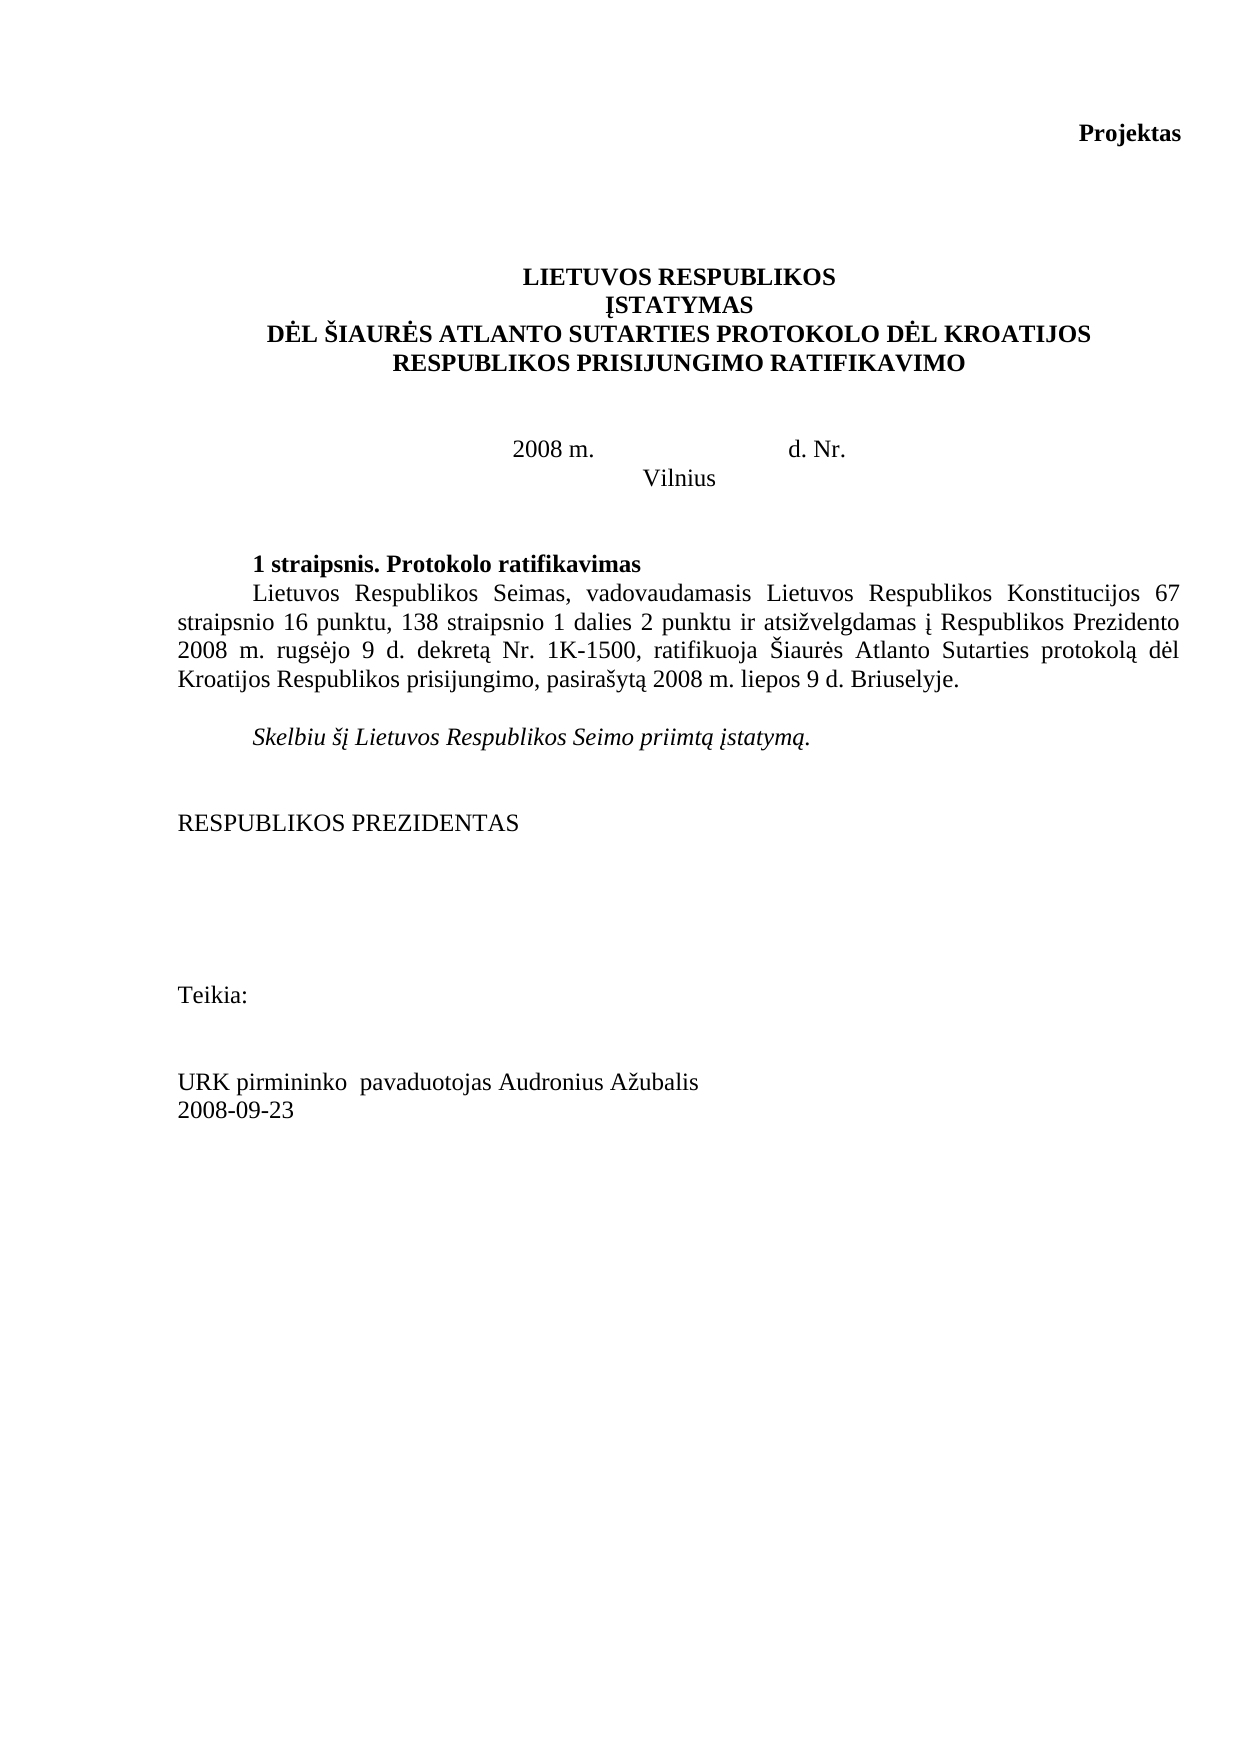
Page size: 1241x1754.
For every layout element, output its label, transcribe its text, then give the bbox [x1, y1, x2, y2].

text Teikia: [177, 981, 1181, 1009]
text Projektas [177, 118, 1181, 147]
text 2008-09-23 [177, 1096, 1181, 1124]
text DĖL ŠIAURĖS ATLANTO SUTARTIES PROTOKOLO DĖL KROATIJOS RESPUBLIKOS PRISIJUNGIMO RATIFIKAVIMO [177, 319, 1181, 377]
text URK pirmininko pavaduotojas Audronius Ažubalis [177, 1067, 1181, 1096]
text Vilnius [177, 463, 1181, 492]
text Skelbiu šį Lietuvos Respublikos Seimo priimtą įstatymą. [177, 722, 1181, 751]
text RESPUBLIKOS PREZIDENTAS [177, 808, 1181, 837]
text 2008 m. d. Nr. [177, 434, 1181, 463]
text 1 straipsnis. Protokolo ratifikavimas [177, 549, 1181, 578]
text ĮSTATYMAS [177, 291, 1181, 319]
text Lietuvos Respublikos Seimas, vadovaudamasis Lietuvos Respublikos Konstitucijos 67 straipsnio 16 punktu, 138 straipsnio 1 dalies 2 punktu ir atsižvelgdamas į Respublikos Prezidento 2008 m. rugsėjo 9 d. dekretą Nr. 1K-1500, ratifikuoja Šiaurės Atlanto Sutarties protokolą dėl Kroatijos Respublikos prisijungimo, pasirašytą 2008 m. liepos 9 d. Briuselyje. [177, 578, 1181, 693]
text LIETUVOS RESPUBLIKOS [177, 262, 1181, 291]
